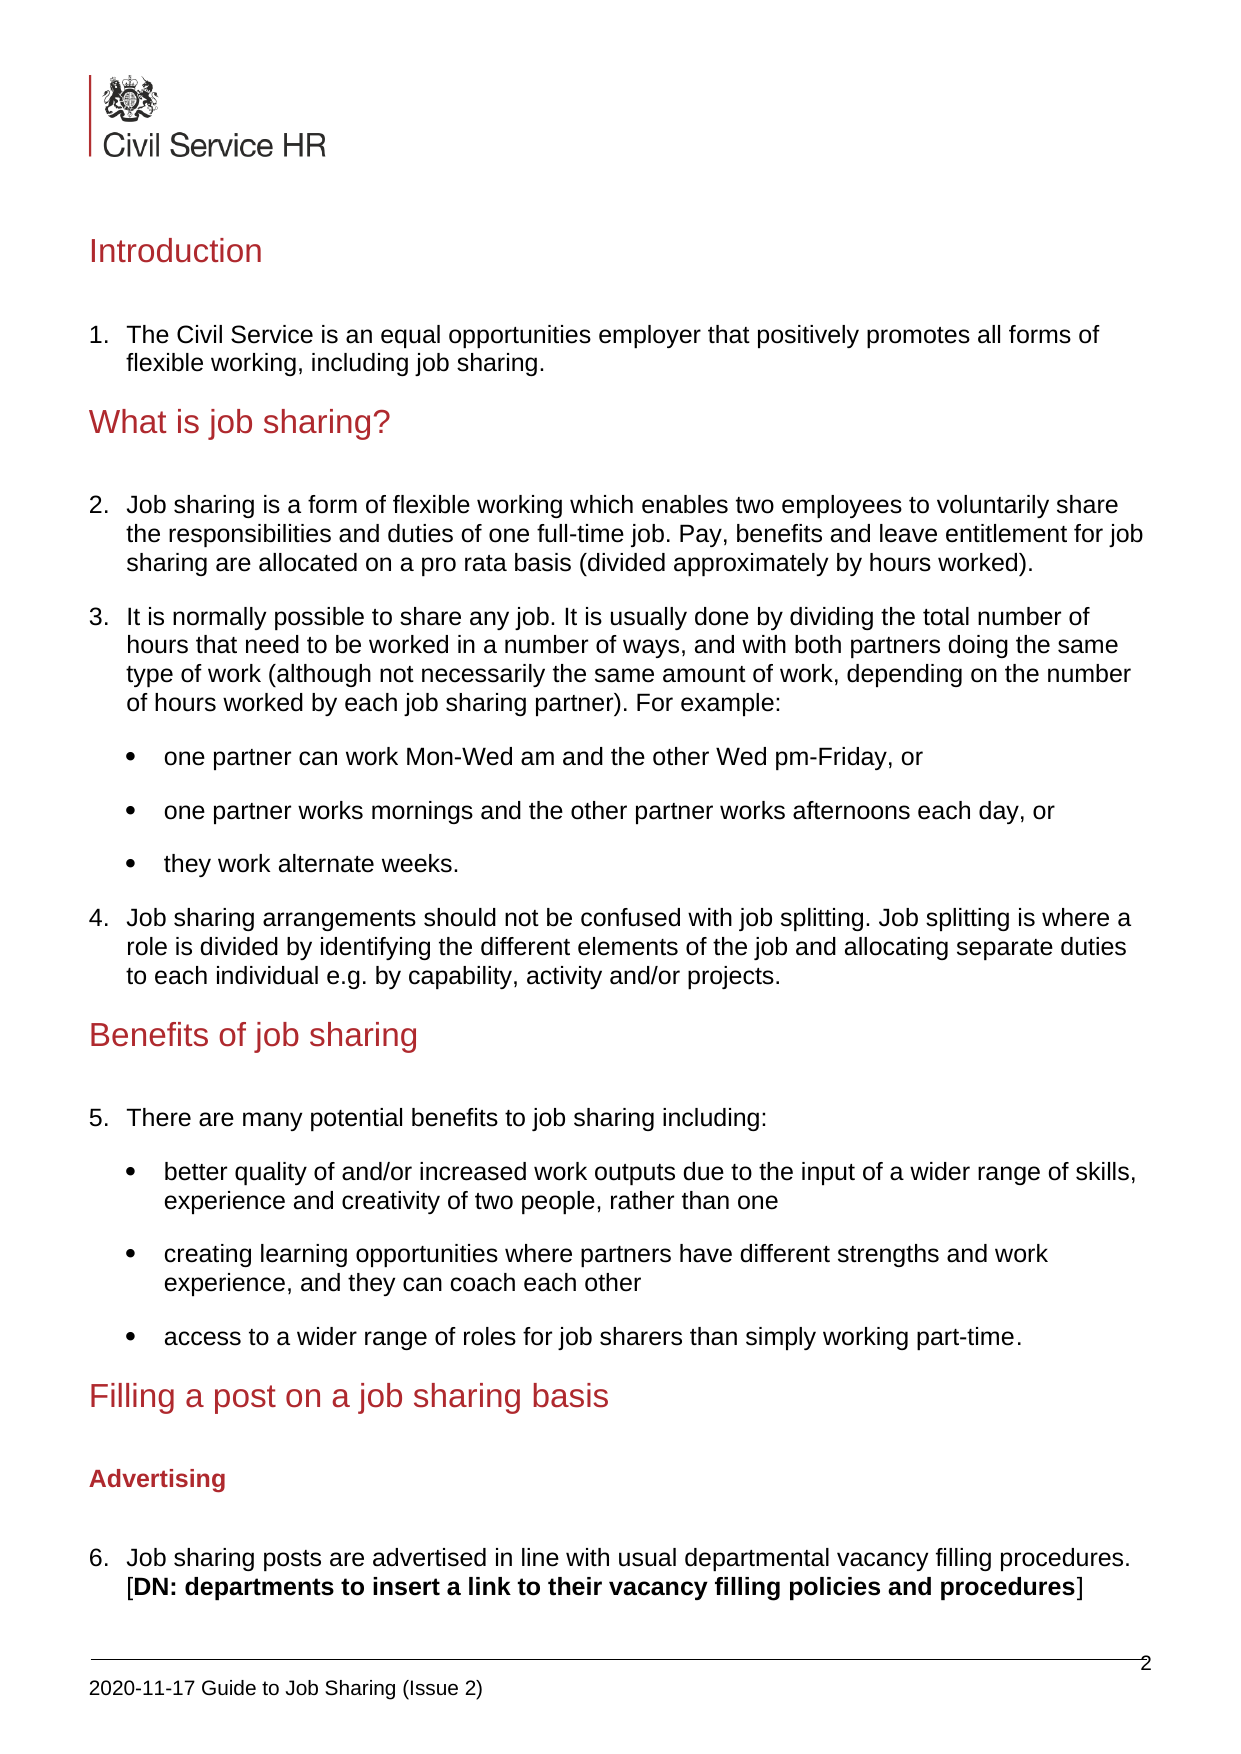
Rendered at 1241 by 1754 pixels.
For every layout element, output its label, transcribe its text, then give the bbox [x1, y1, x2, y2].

subtitle Filling a post on a job sharing basis [89, 1376, 1152, 1414]
list better quality of and/or increased work outputs due to the input of a wider range of skills, experience and creativity of two people, rather than one [126, 1157, 1152, 1214]
list one partner can work Mon-Wed am and the other Wed pm-Friday, or [126, 742, 1152, 771]
subtitle Benefits of job sharing [89, 1014, 1152, 1053]
list one partner works mornings and the other partner works afternoons each day, or [126, 796, 1152, 824]
subtitle Advertising [89, 1464, 1152, 1493]
list There are many potential benefits to job sharing including: [89, 1103, 1152, 1132]
subtitle What is job sharing? [89, 402, 1152, 441]
list access to a wider range of roles for job sharers than simply working part-time. [126, 1322, 1152, 1351]
list Job sharing is a form of flexible working which enables two employees to voluntarily share the responsibilities and duties of one full-time job. Pay, benefits and leave entitlement for job sharing are allocated on a pro rata basis (divided approximately by hours worked). [89, 491, 1152, 577]
list It is normally possible to share any job. It is usually done by dividing the total number of hours that need to be worked in a number of ways, and with both partners doing the same type of work (although not necessarily the same amount of work, depending on the number of hours worked by each job sharing partner). For example: [89, 602, 1152, 717]
list Job sharing arrangements should not be confused with job splitting. Job splitting is where a role is divided by identifying the different elements of the job and allocating separate duties to each individual e.g. by capability, activity and/or projects. [89, 903, 1152, 989]
list creating learning opportunities where partners have different strengths and work experience, and they can coach each other [126, 1239, 1152, 1297]
list they work alternate weeks. [126, 849, 1152, 878]
subtitle Introduction [89, 231, 1152, 269]
list The Civil Service is an equal opportunities employer that positively promotes all forms of flexible working, including job sharing. [89, 319, 1152, 377]
text 6. Job sharing posts are advertised in line with usual departmental vacancy filling procedures. [DN: departments to insert a link to their vacancy filling policies and procedures] [89, 1543, 1152, 1601]
